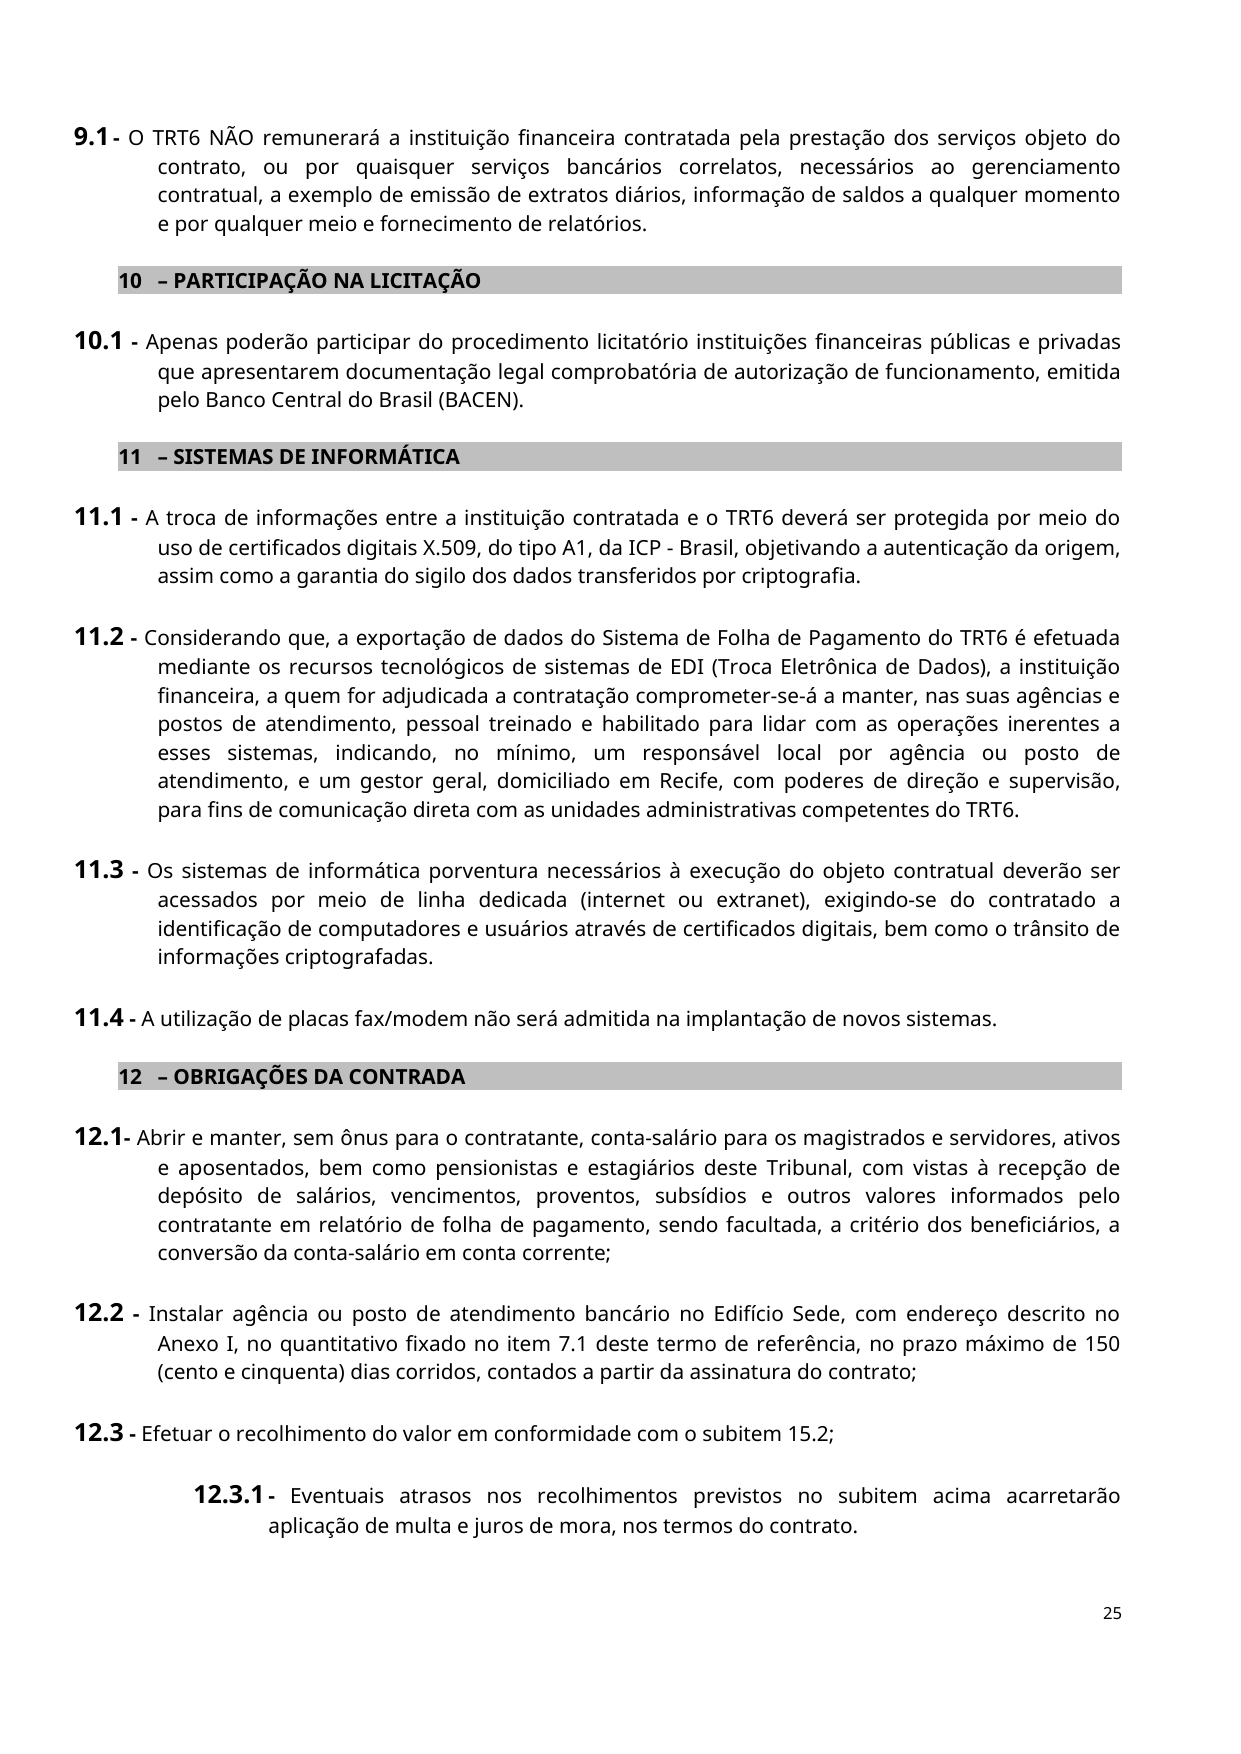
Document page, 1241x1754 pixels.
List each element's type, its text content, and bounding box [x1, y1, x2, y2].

list - Apenas poderão participar do procedimento licitatório instituições financeiras públicas e privadas que apresentarem documentação legal comprobatória de autorização de funcionamento, emitida pelo Banco Central do Brasil (BACEN). [74, 323, 1122, 414]
list - A utilização de placas fax/modem não será admitida na implantação de novos sistemas. [74, 999, 1122, 1033]
list - Instalar agência ou posto de atendimento bancário no Edifício Sede, com endereço descrito no Anexo I, no quantitativo fixado no item 7.1 deste termo de referência, no prazo máximo de 150 (cento e cinquenta) dias corridos, contados a partir da assinatura do contrato; [74, 1295, 1122, 1386]
list - Considerando que, a exportação de dados do Sistema de Folha de Pagamento do TRT6 é efetuada mediante os recursos tecnológicos de sistemas de EDI (Troca Eletrônica de Dados), a instituição financeira, a quem for adjudicada a contratação comprometer-se-á a manter, nas suas agências e postos de atendimento, pessoal treinado e habilitado para lidar com as operações inerentes a esses sistemas, indicando, no mínimo, um responsável local por agência ou posto de atendimento, e um gestor geral, domiciliado em Recife, com poderes de direção e supervisão, para fins de comunicação direta com as unidades administrativas competentes do TRT6. [74, 618, 1122, 823]
list – SISTEMAS DE INFORMÁTICA [118, 442, 1122, 471]
list - Os sistemas de informática porventura necessários à execução do objeto contratual deverão ser acessados por meio de linha dedicada (internet ou extranet), exigindo-se do contratado a identificação de computadores e usuários através de certificados digitais, bem como o trânsito de informações criptografadas. [74, 852, 1122, 971]
list - Abrir e manter, sem ônus para o contratante, conta-salário para os magistrados e servidores, ativos e aposentados, bem como pensionistas e estagiários deste Tribunal, com vistas à recepção de depósito de salários, vencimentos, proventos, subsídios e outros valores informados pelo contratante em relatório de folha de pagamento, sendo facultada, a critério dos beneficiários, a conversão da conta-salário em conta corrente; [74, 1119, 1122, 1267]
list - A troca de informações entre a instituição contratada e o TRT6 deverá ser protegida por meio do uso de certificados digitais X.509, do tipo A1, da ICP - Brasil, objetivando a autenticação da origem, assim como a garantia do sigilo dos dados transferidos por criptografia. [74, 499, 1122, 590]
list – PARTICIPAÇÃO NA LICITAÇÃO [118, 266, 1122, 294]
list - Efetuar o recolhimento do valor em conformidade com o subitem 15.2; [74, 1414, 1122, 1448]
list - Eventuais atrasos nos recolhimentos previstos no subitem acima acarretarão aplicação de multa e juros de mora, nos termos do contrato. [193, 1477, 1122, 1539]
list – OBRIGAÇÕES DA CONTRADA [118, 1062, 1122, 1090]
list - O TRT6 NÃO remunerará a instituição financeira contratada pela prestação dos serviços objeto do contrato, ou por quaisquer serviços bancários correlatos, necessários ao gerenciamento contratual, a exemplo de emissão de extratos diários, informação de saldos a qualquer momento e por qualquer meio e fornecimento de relatórios. [74, 118, 1122, 237]
